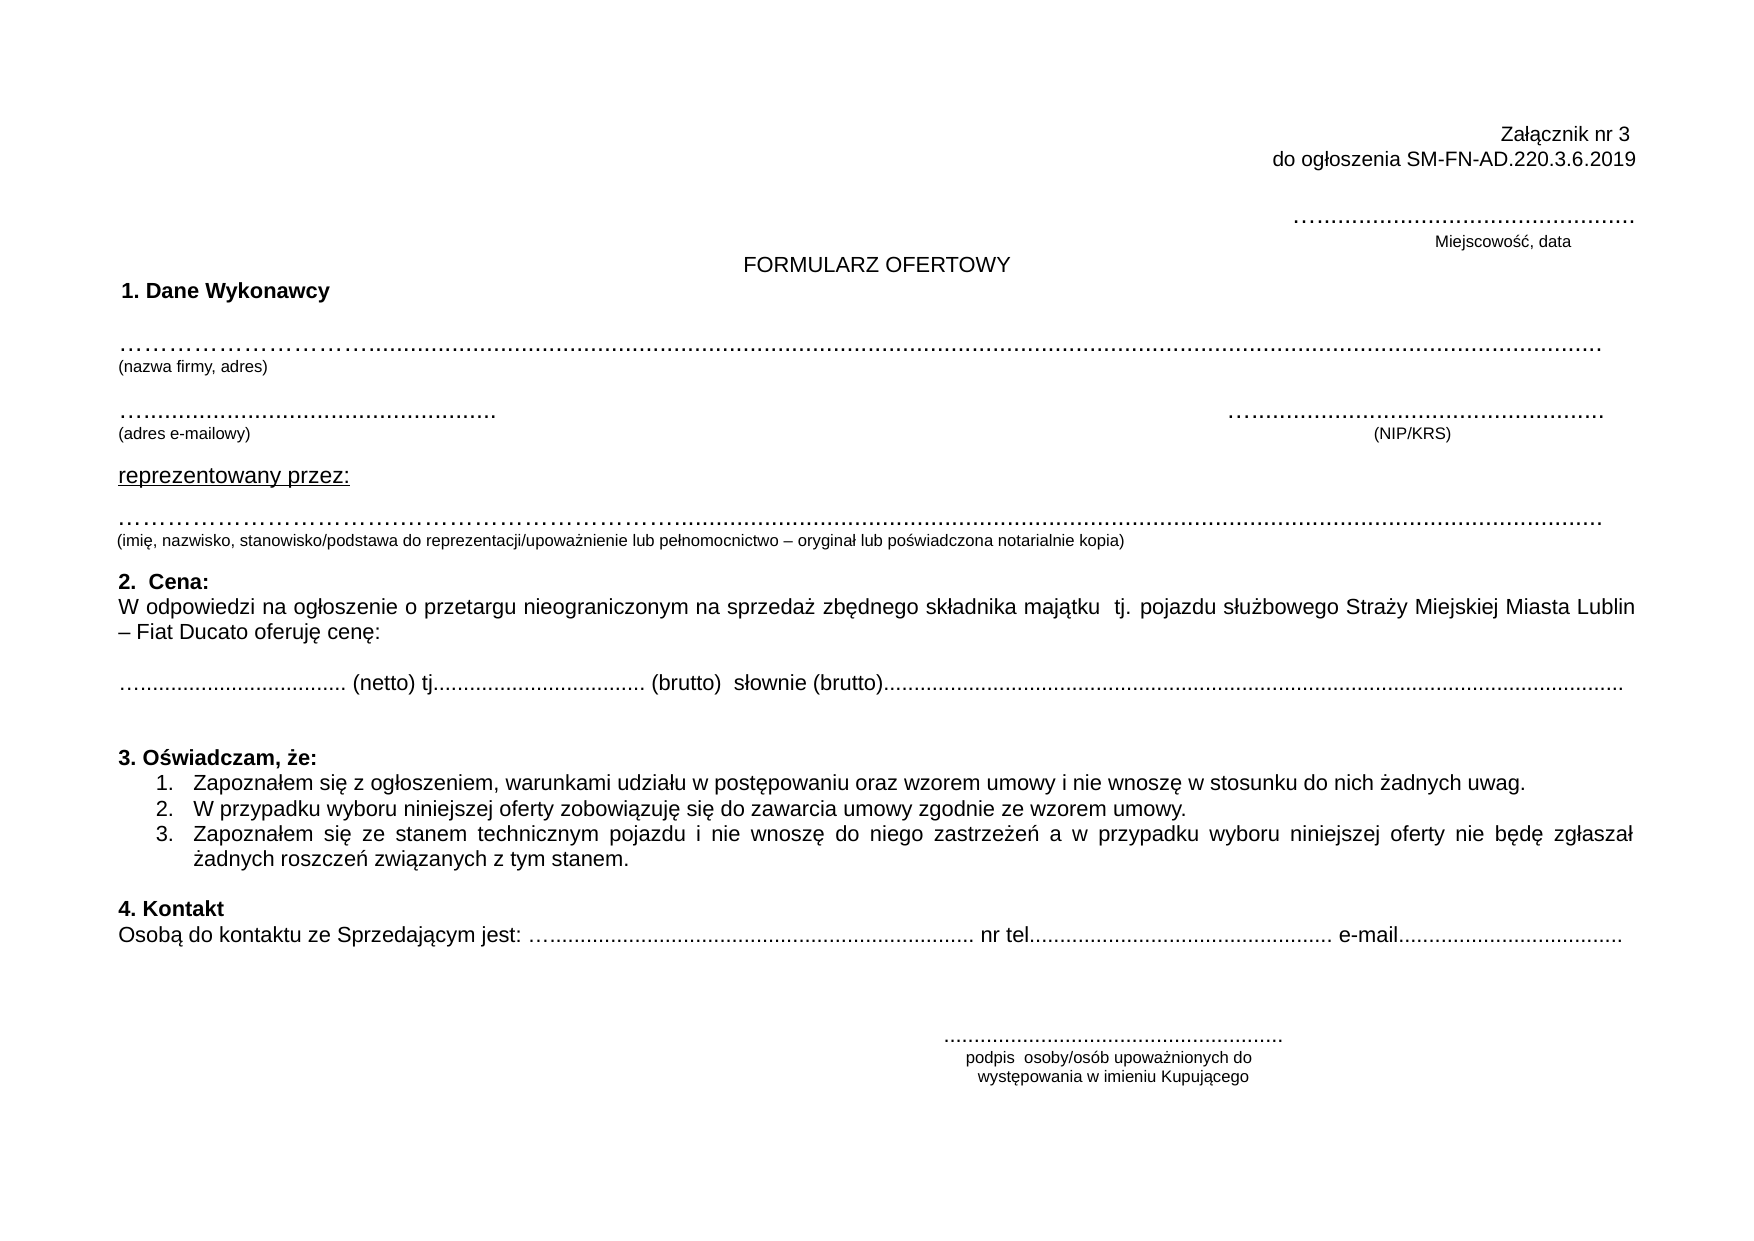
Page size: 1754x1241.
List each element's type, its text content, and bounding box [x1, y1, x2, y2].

text FORMULARZ OFERTOWY [118, 252, 1636, 277]
list Zapoznałem się ze stanem technicznym pojazdu i nie wnoszę do niego zastrzeżeń a w przypadku wyboru niniejszej oferty nie będę zgłaszał żadnych roszczeń związanych z tym stanem. [156, 821, 1636, 871]
text (adres e-mailowy) (NIP/KRS) [118, 424, 1636, 443]
list Zapoznałem się z ogłoszeniem, warunkami udziału w postępowaniu oraz wzorem umowy i nie wnoszę w stosunku do nich żadnych uwag. [156, 770, 1636, 796]
text do ogłoszenia SM-FN-AD.220.3.6.2019 [118, 147, 1636, 171]
text …………………………….……………………………...................................................................................................................................... (imię, nazwisko, stanowisko/podstawa do reprezentacji/upoważnienie lub pełnomocnictwo – oryginał lub poświadczona notarialnie kopia) [117, 502, 1636, 549]
text ….............................................. [118, 199, 1636, 228]
text występowania w imieniu Kupującego [591, 1067, 1636, 1086]
list 4. Kontakt [118, 896, 1636, 922]
text Załącznik nr 3 [118, 118, 1636, 147]
list 2. Cena: [118, 569, 1636, 594]
list 1. Dane Wykonawcy [121, 277, 1636, 303]
text W odpowiedzi na ogłoszenie o przetargu nieograniczonym na sprzedaż zbędnego składnika majątku tj. pojazdu służbowego Straży Miejskiej Miasta Lublin – Fiat Ducato oferuję cenę: [118, 594, 1636, 644]
text Miejscowość, data [118, 228, 1636, 252]
text ........................................................ [591, 1022, 1636, 1048]
text ………………………….................................................................................................................................................................................. [118, 328, 1636, 357]
list W przypadku wyboru niniejszej oferty zobowiązuję się do zawarcia umowy zgodnie ze wzorem umowy. [156, 796, 1636, 821]
text (nazwa firmy, adres) [118, 357, 1636, 376]
text reprezentowany przez: [118, 462, 1636, 488]
text …................................................... …................................................... [118, 395, 1636, 424]
text ….................................. (netto) tj................................... (brutto) słownie (brutto).......................................................................................................................... [118, 669, 1636, 695]
text podpis osoby/osób upoważnionych do [591, 1048, 1636, 1067]
text 3. Oświadczam, że: [118, 745, 1636, 770]
list Osobą do kontaktu ze Sprzedającym jest: …...................................................................... nr tel.................................................. e-mail..................................... [118, 922, 1636, 947]
